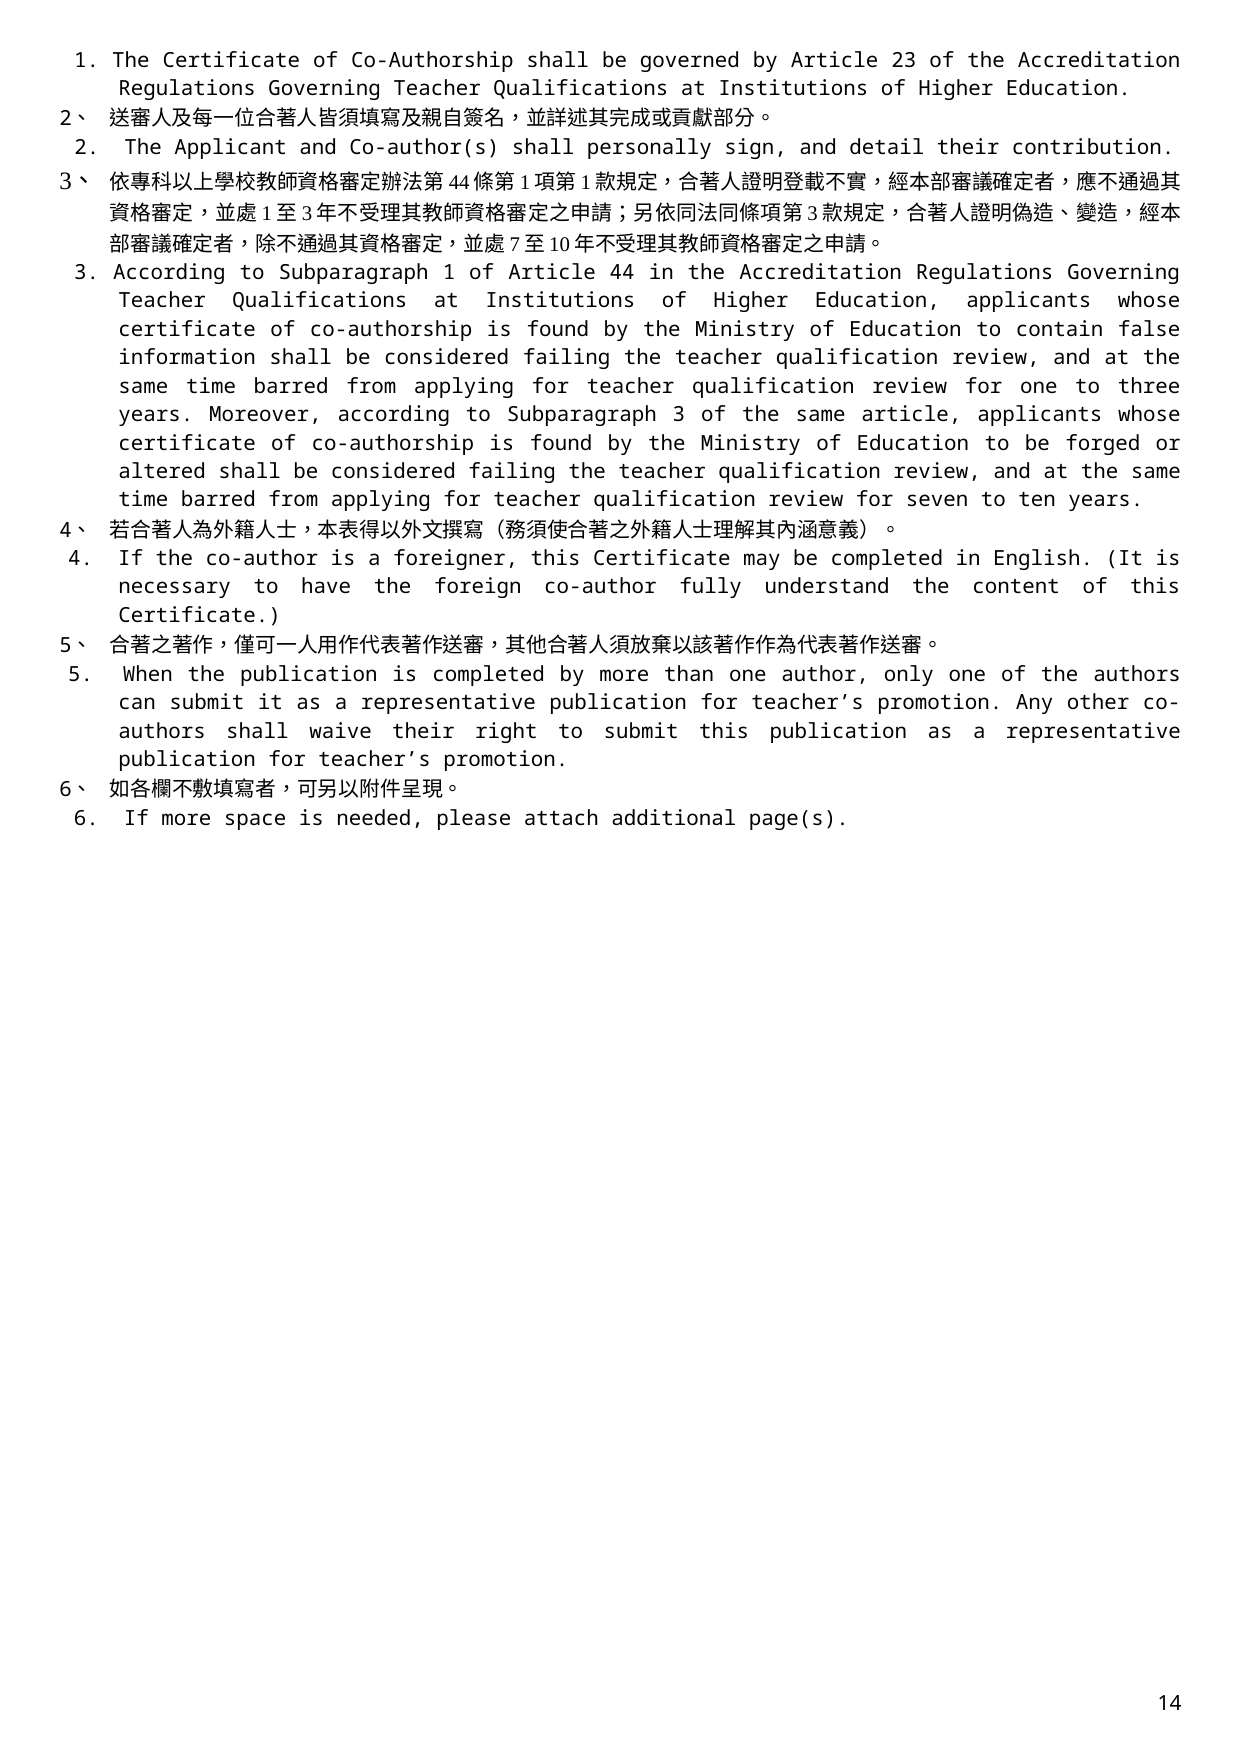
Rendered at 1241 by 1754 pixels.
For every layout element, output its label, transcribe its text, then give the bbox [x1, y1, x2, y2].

text 1. The Certificate of Co-Authorship shall be governed by Article 23 of the Accreditation Regulations Governing Teacher Qualifications at Institutions of Higher Education. [74, 45, 1181, 102]
text 5. When the publication is completed by more than one author, only one of the authors can submit it as a representative publication for teacher’s promotion. Any other co-authors shall waive their right to submit this publication as a representative publication for teacher’s promotion. [68, 659, 1181, 773]
text 4. If the co-author is a foreigner, this Certificate may be completed in English. (It is necessary to have the foreign co-author fully understand the content of this Certificate.) [68, 543, 1181, 628]
text 2. The Applicant and Co-author(s) shall personally sign, and detail their contribution. [74, 132, 1181, 160]
list 若合著人為外籍人士，本表得以外文撰寫（務須使合著之外籍人士理解其內涵意義）。 [59, 513, 1181, 543]
list 送審人及每一位合著人皆須填寫及親自簽名，並詳述其完成或貢獻部分。 [59, 102, 1181, 132]
list 如各欄不敷填寫者，可另以附件呈現。 [59, 773, 1181, 803]
list 合著之著作，僅可一人用作代表著作送審，其他合著人須放棄以該著作作為代表著作送審。 [59, 628, 1181, 659]
list 依專科以上學校教師資格審定辦法第44條第1項第1款規定，合著人證明登載不實，經本部審議確定者，應不通過其資格審定，並處1至3年不受理其教師資格審定之申請；另依同法同條項第3款規定，合著人證明偽造、變造，經本部審議確定者，除不通過其資格審定，並處7至10年不受理其教師資格審定之申請。 [59, 160, 1181, 257]
text 3. According to Subparagraph 1 of Article 44 in the Accreditation Regulations Governing Teacher Qualifications at Institutions of Higher Education, applicants whose certificate of co-authorship is found by the Ministry of Education to contain false information shall be considered failing the teacher qualification review, and at the same time barred from applying for teacher qualification review for one to three years. Moreover, according to Subparagraph 3 of the same article, applicants whose certificate of co-authorship is found by the Ministry of Education to be forged or altered shall be considered failing the teacher qualification review, and at the same time barred from applying for teacher qualification review for seven to ten years. [74, 257, 1181, 513]
text 6. If more space is needed, please attach additional page(s). [59, 803, 1181, 831]
